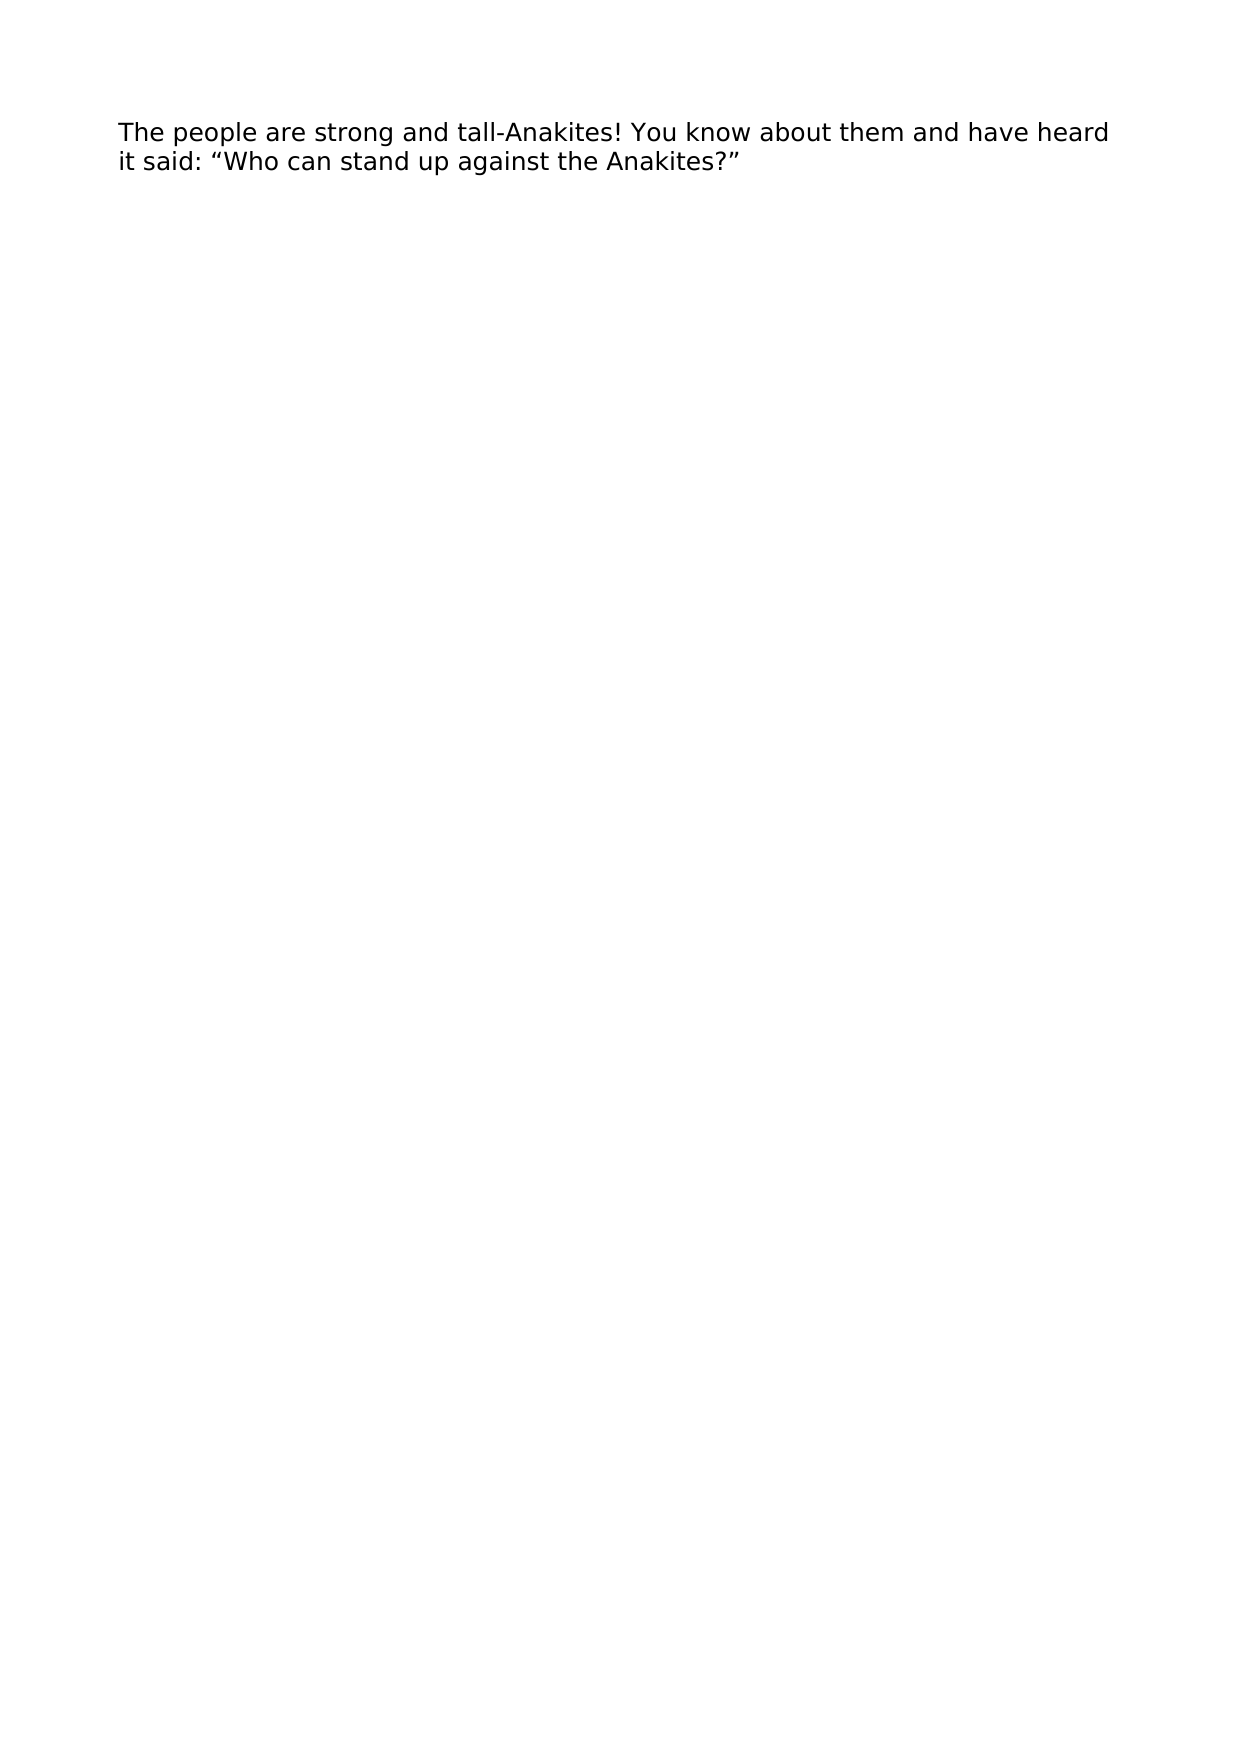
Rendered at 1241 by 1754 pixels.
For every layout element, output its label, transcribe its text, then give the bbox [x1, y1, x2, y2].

text The people are strong and tall-Anakites! You know about them and have heard it said: “Who can stand up against the Anakites?” [118, 118, 1122, 176]
